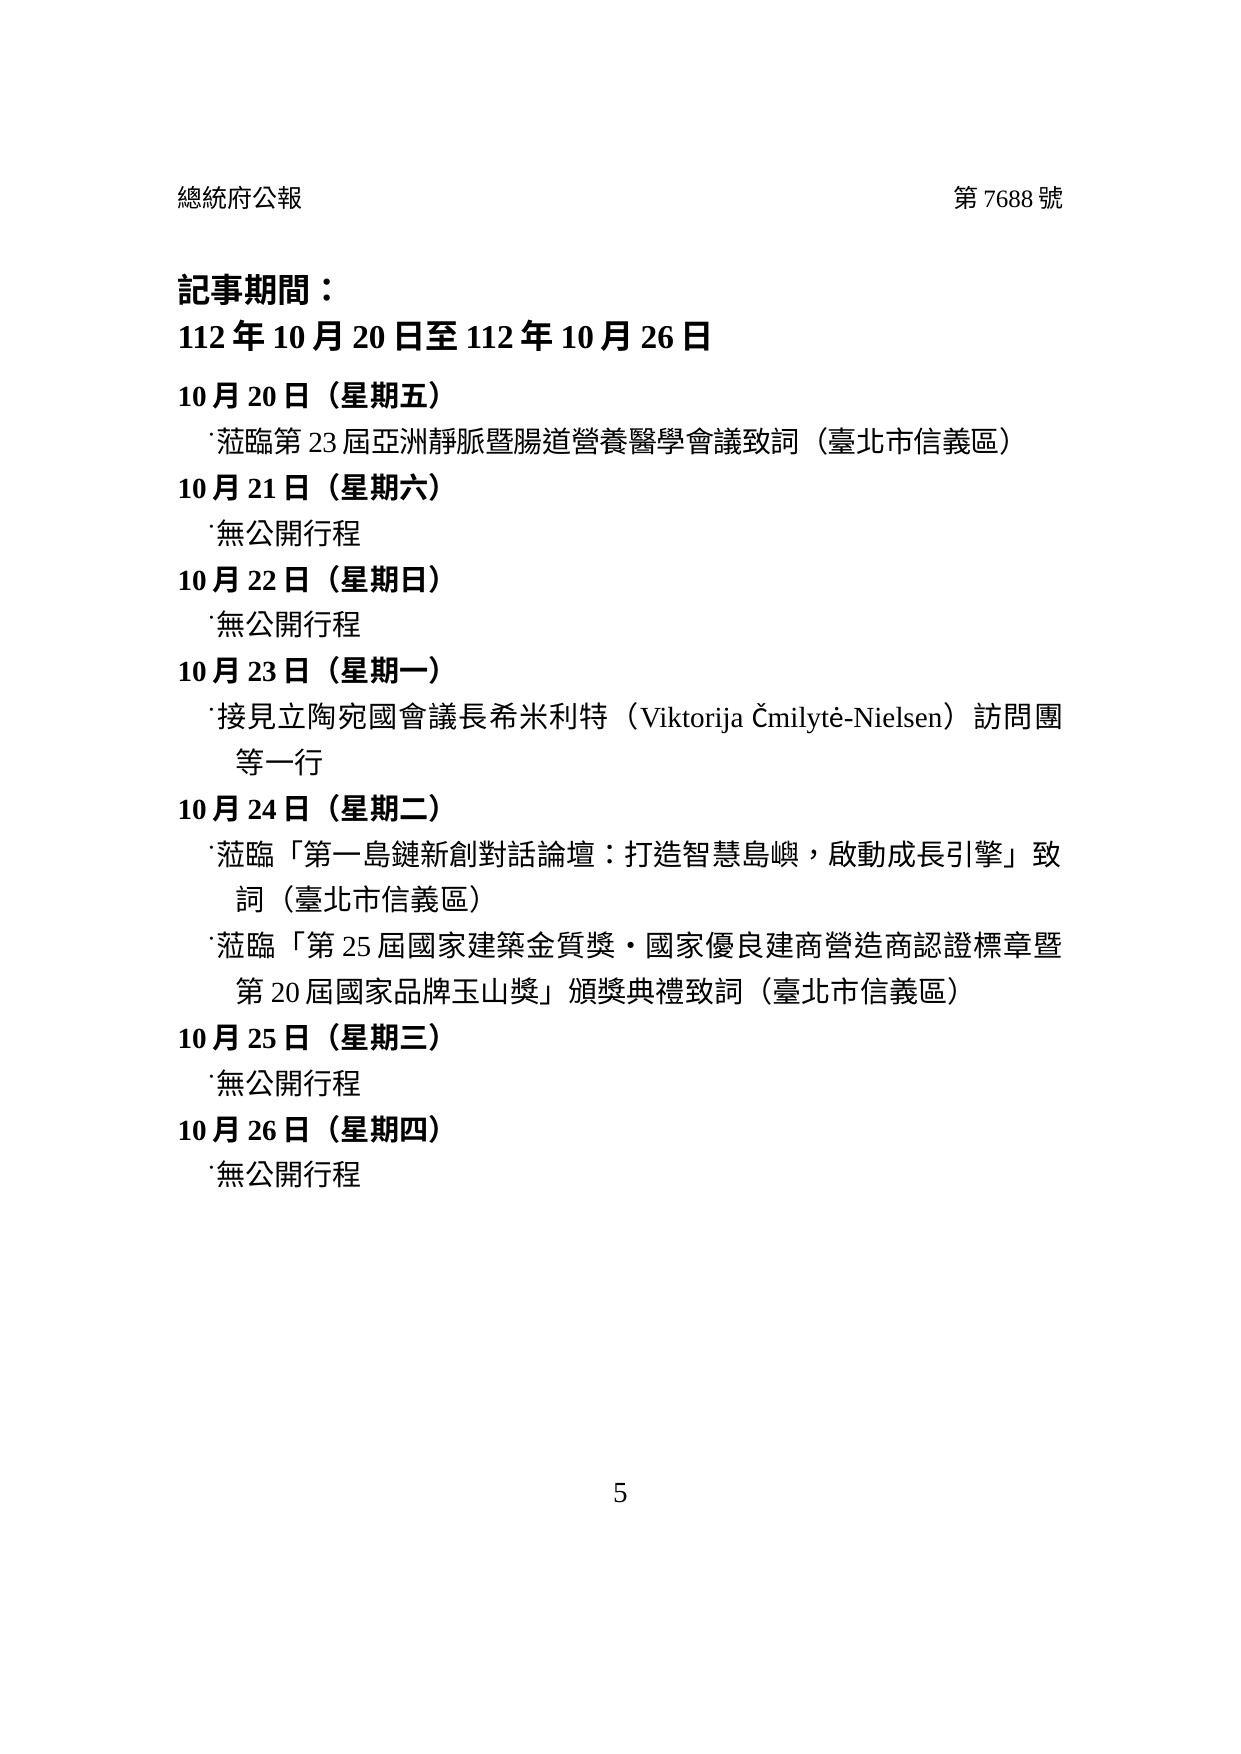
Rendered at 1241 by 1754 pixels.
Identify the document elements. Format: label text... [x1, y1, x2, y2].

text ˙蒞臨「第一島鏈新創對話論壇：打造智慧島嶼，啟動成長引擎」致詞（臺北市信義區） [206, 828, 1063, 920]
text 10月26日（星期四） [177, 1103, 1063, 1149]
text ˙無公開行程 [206, 507, 1063, 553]
text 10月20日（星期五） [177, 370, 1063, 416]
text 10月22日（星期日） [177, 553, 1063, 599]
text ˙接見立陶宛國會議長希米利特（Viktorija Čmilytė-Nielsen）訪問團等一行 [206, 691, 1063, 782]
text ˙蒞臨「第25屆國家建築金質獎‧國家優良建商營造商認證標章暨第20屆國家品牌玉山獎」頒獎典禮致詞（臺北市信義區） [206, 920, 1063, 1012]
text ˙蒞臨第23屆亞洲靜脈暨腸道營養醫學會議致詞（臺北市信義區） [206, 416, 1063, 462]
text ˙無公開行程 [206, 1057, 1063, 1103]
text ˙無公開行程 [206, 599, 1063, 645]
text 112年10月20日至112年10月26日 [177, 312, 1063, 357]
text 10月23日（星期一） [177, 645, 1063, 691]
text 10月25日（星期三） [177, 1012, 1063, 1057]
text 10月21日（星期六） [177, 462, 1063, 507]
text 10月24日（星期二） [177, 782, 1063, 828]
text ˙無公開行程 [206, 1149, 1063, 1195]
text 記事期間： [177, 266, 1063, 312]
